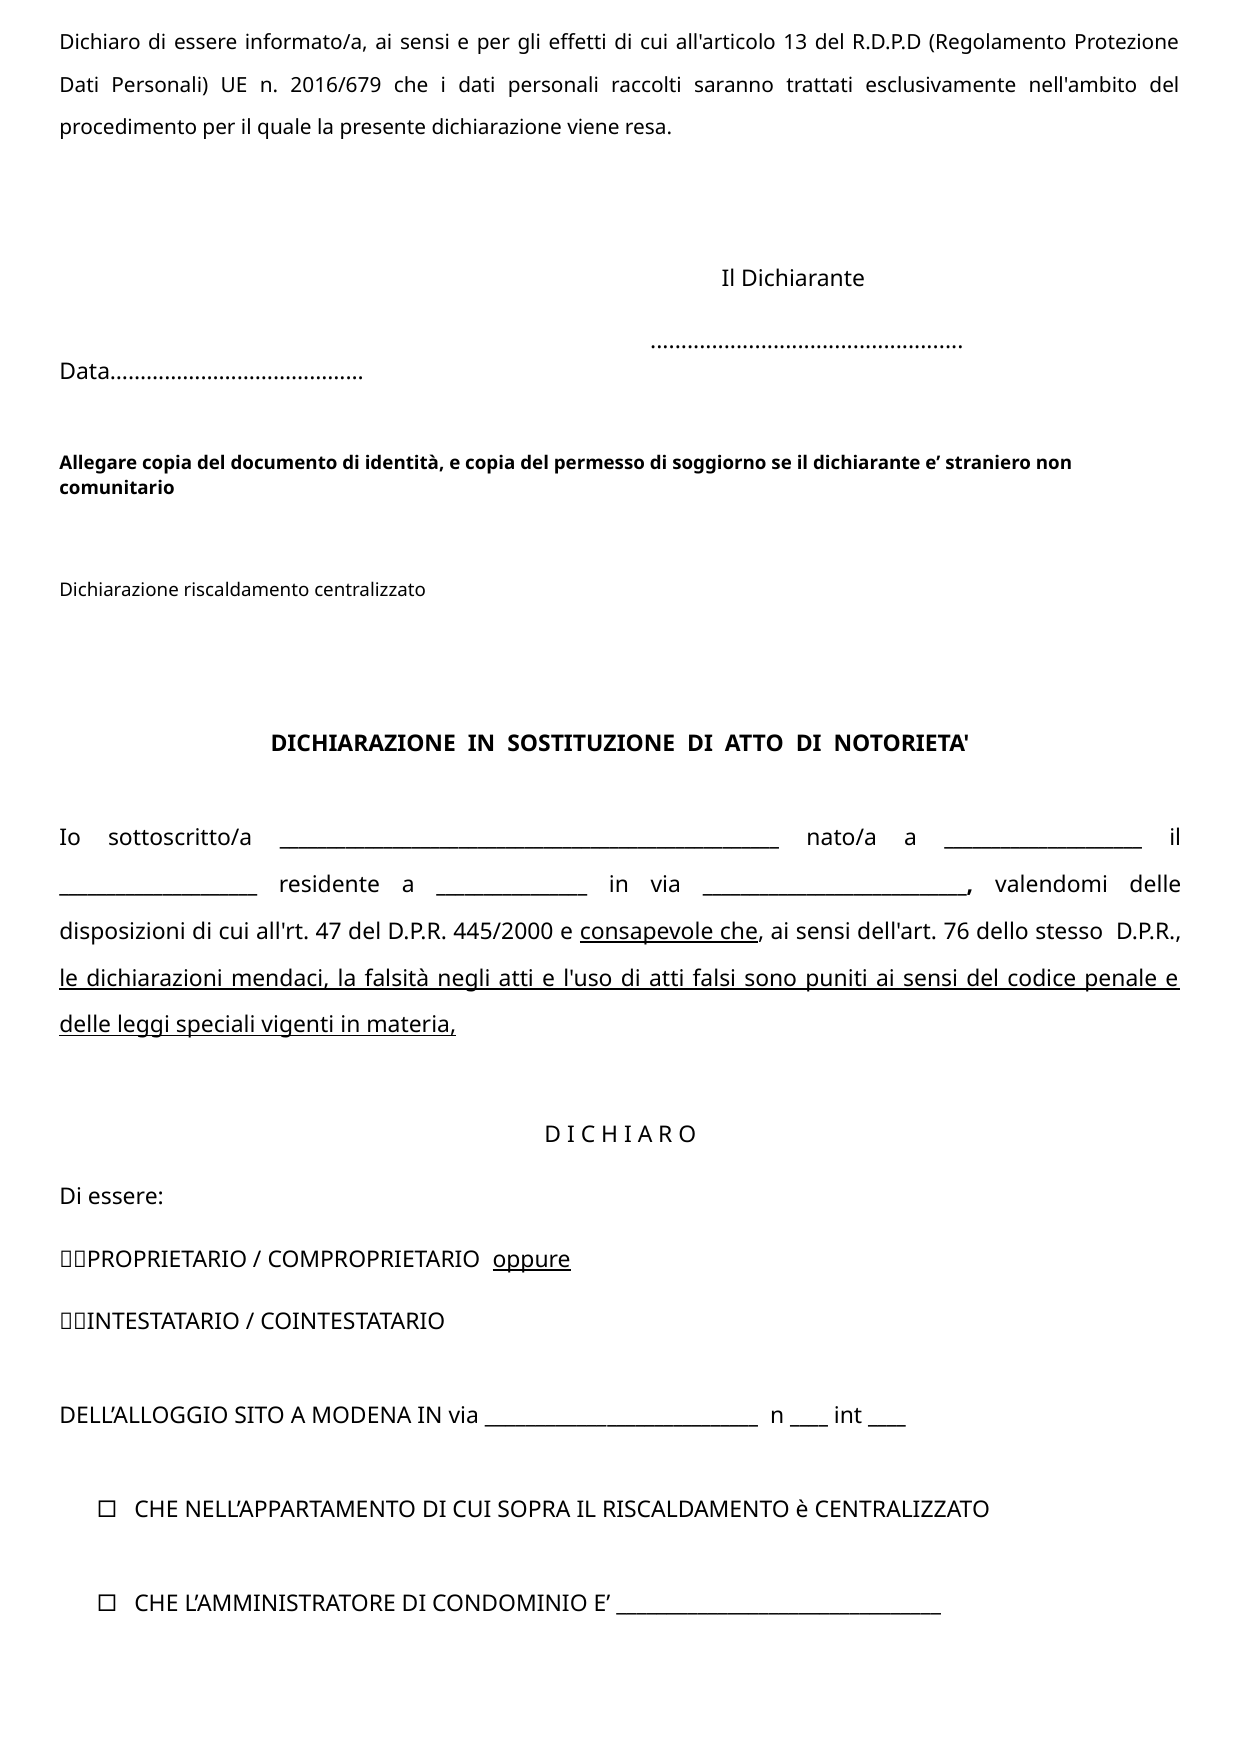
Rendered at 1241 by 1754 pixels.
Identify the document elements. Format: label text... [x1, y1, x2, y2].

text ................................................... [650, 324, 1181, 355]
list CHE NELL’APPARTAMENTO DI CUI SOPRA IL RISCALDAMENTO è CENTRALIZZATO [97, 1493, 1181, 1524]
text INTESTATARIO / COINTESTATARIO [59, 1305, 1181, 1336]
text Io sottoscritto/a _____________________________________________________ nato/a a _____________________ il _____________________ residente a ________________ in via ____________________________, valendomi delle disposizioni di cui all'rt. 47 del D.P.R. 445/2000 e consapevole che, ai sensi dell'art. 76 dello stesso D.P.R., le dichiarazioni mendaci, la falsità negli atti e l'uso di atti falsi sono puniti ai sensi del codice penale e delle leggi speciali vigenti in materia, [59, 821, 1181, 1039]
list CHE L’AMMINISTRATORE DI CONDOMINIO E’ ________________________________ [97, 1586, 1181, 1618]
text Di essere: [59, 1180, 1181, 1211]
text DICHIARAZIONE IN SOSTITUZIONE DI ATTO DI NOTORIETA' [59, 727, 1181, 758]
text Dichiaro di essere informato/a, ai sensi e per gli effetti di cui all'articolo 13 del R.D.P.D (Regolamento Protezione Dati Personali) UE n. 2016/679 che i dati personali raccolti saranno trattati esclusivamente nell'ambito del procedimento per il quale la presente dichiarazione viene resa. [59, 27, 1181, 141]
text Allegare copia del documento di identità, e copia del permesso di soggiorno se il dichiarante e’ straniero non comunitario [59, 449, 1181, 500]
text Data…………………………………… [59, 355, 1181, 387]
text Il Dichiarante [59, 262, 1181, 293]
text D I C H I A R O [59, 1118, 1181, 1149]
text PROPRIETARIO / COMPROPRIETARIO oppure [59, 1243, 1181, 1274]
text DELL’ALLOGGIO SITO A MODENA IN via ____________________________ n ____ int ____ [59, 1399, 1181, 1430]
text Dichiarazione riscaldamento centralizzato [59, 577, 1181, 602]
